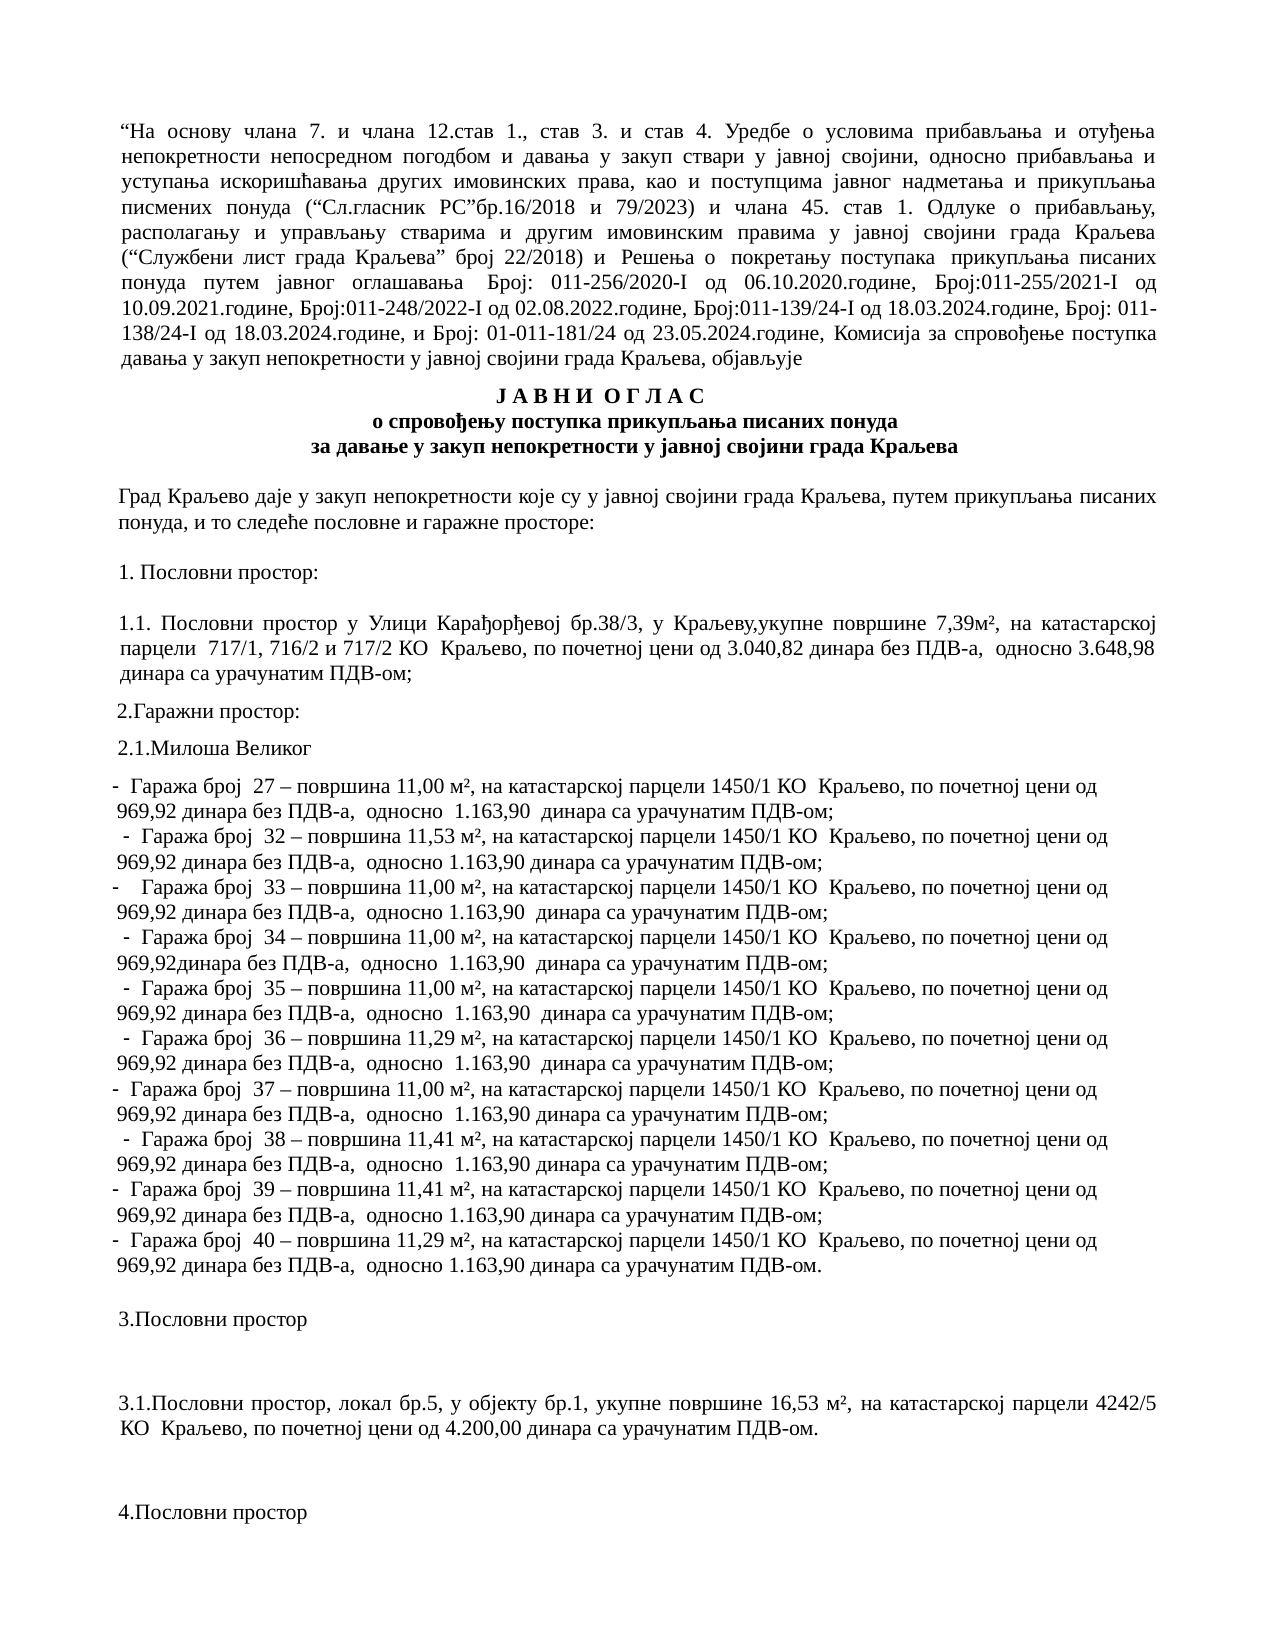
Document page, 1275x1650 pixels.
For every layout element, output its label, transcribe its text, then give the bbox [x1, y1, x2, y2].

text - Гаража број 34 – површина 11,00 м², на катастарској парцели 1450/1 КО Краљево, по почетној цени од 969,92динара без ПДВ-а, односно 1.163,90 динара са урачунатим ПДВ-ом; [112, 924, 1157, 975]
text Град Краљево даје у закуп непокретности које су у јавној својини града Краљева, путем прикупљања писаних понуда, и то следеће пословне и гаражне просторе: [118, 483, 1157, 534]
text “На основу члана 7. и члана 12.став 1., став 3. и став 4. Уредбе о условима прибављања и отуђења непокретности непосредном погодбом и давања у закуп ствари у јавној својини, односно прибављања и уступања искоришћавања других имовинских права, као и поступцима јавног надметања и прикупљања писмених понуда (“Сл.гласник РС”бр.16/2018 и 79/2023) и члана 45. став 1. Одлуке о прибављању, располагању и управљању стварима и другим имовинским правима у јавној својини града Краљева (“Службени лист града Краљева” број 22/2018) и Решења о покретању поступака прикупљања писаних понуда путем јавног оглашавања Број: 011-256/2020-I од 06.10.2020.године, Број:011-255/2021-I од 10.09.2021.године, Број:011-248/2022-I од 02.08.2022.године, Број:011-139/24-I од 18.03.2024.године, Број: 011-138/24-I од 18.03.2024.године, и Број: 01-011-181/24 од 23.05.2024.године, Комисија за спровођење поступка давања у закуп непокретности у јавној својини града Краљева, објављује [120, 118, 1157, 370]
text о спровођењу поступка прикупљања писаних понуда [118, 408, 1157, 433]
text - Гаража број 36 – површина 11,29 м², на катастарској парцели 1450/1 КО Краљево, по почетној цени од 969,92 динара без ПДВ-а, односно 1.163,90 динара са урачунатим ПДВ-ом; [112, 1025, 1157, 1076]
text 4.Пословни простор [118, 1499, 1157, 1524]
text - Гаража број 39 – површина 11,41 м², на катастарској парцели 1450/1 КО Краљево, по почетној цени од 969,92 динара без ПДВ-а, односно 1.163,90 динара са урачунатим ПДВ-ом; [112, 1176, 1157, 1227]
text 3.Пословни простор [118, 1306, 1157, 1332]
text 3.1.Пословни простор, локал бр.5, у објекту бр.1, укупне површине 16,53 м², на катастарској парцели 4242/5 КО Краљево, по почетној цени од 4.200,00 динара са урачунатим ПДВ-ом. [118, 1390, 1157, 1440]
text - Гаража број 37 – површина 11,00 м², на катастарској парцели 1450/1 КО Краљево, по почетној цени од 969,92 динара без ПДВ-а, односно 1.163,90 динара са урачунатим ПДВ-ом; [112, 1076, 1157, 1126]
text - Гаража број 38 – површина 11,41 м², на катастарској парцели 1450/1 КО Краљево, по почетној цени од 969,92 динара без ПДВ-а, односно 1.163,90 динара са урачунатим ПДВ-ом; [112, 1126, 1157, 1176]
text 1.1. Пословни простор у Улици Карађорђевој бр.38/3, у Краљеву,укупне површине 7,39м², на катастарској парцели 717/1, 716/2 и 717/2 КО Краљево, по почетној цени од 3.040,82 динара без ПДВ-а, односно 3.648,98 динара са урачунатим ПДВ-ом; [118, 609, 1157, 685]
text за давање у закуп непокретности у јавној својини града Краљева [118, 433, 1157, 458]
text - Гаража број 40 – површина 11,29 м², на катастарској парцели 1450/1 КО Краљево, по почетној цени од 969,92 динара без ПДВ-а, односно 1.163,90 динара са урачунатим ПДВ-ом. [112, 1227, 1157, 1277]
text - Гаража број 32 – површина 11,53 м², на катастарској парцели 1450/1 КО Краљево, по почетној цени од 969,92 динара без ПДВ-а, односно 1.163,90 динара са урачунатим ПДВ-ом; [112, 823, 1157, 874]
text - Гаража број 33 – површина 11,00 м², на катастарској парцели 1450/1 КО Краљево, по почетној цени од 969,92 динара без ПДВ-а, односно 1.163,90 динара са урачунатим ПДВ-ом; [112, 874, 1157, 924]
text Ј А В Н И О Г Л А С [118, 383, 1157, 408]
text 2.1.Милоша Великог [112, 735, 1157, 761]
text - Гаража број 27 – површина 11,00 м², на катастарској парцели 1450/1 КО Краљево, по почетној цени од 969,92 динара без ПДВ-а, односно 1.163,90 динара са урачунатим ПДВ-ом; [112, 773, 1157, 823]
text - Гаража број 35 – површина 11,00 м², на катастарској парцели 1450/1 КО Краљево, по почетној цени од 969,92 динара без ПДВ-а, односно 1.163,90 динара са урачунатим ПДВ-ом; [112, 975, 1157, 1025]
text 2.Гаражни простор: [117, 698, 1157, 723]
text 1. Пословни простор: [118, 559, 1157, 584]
